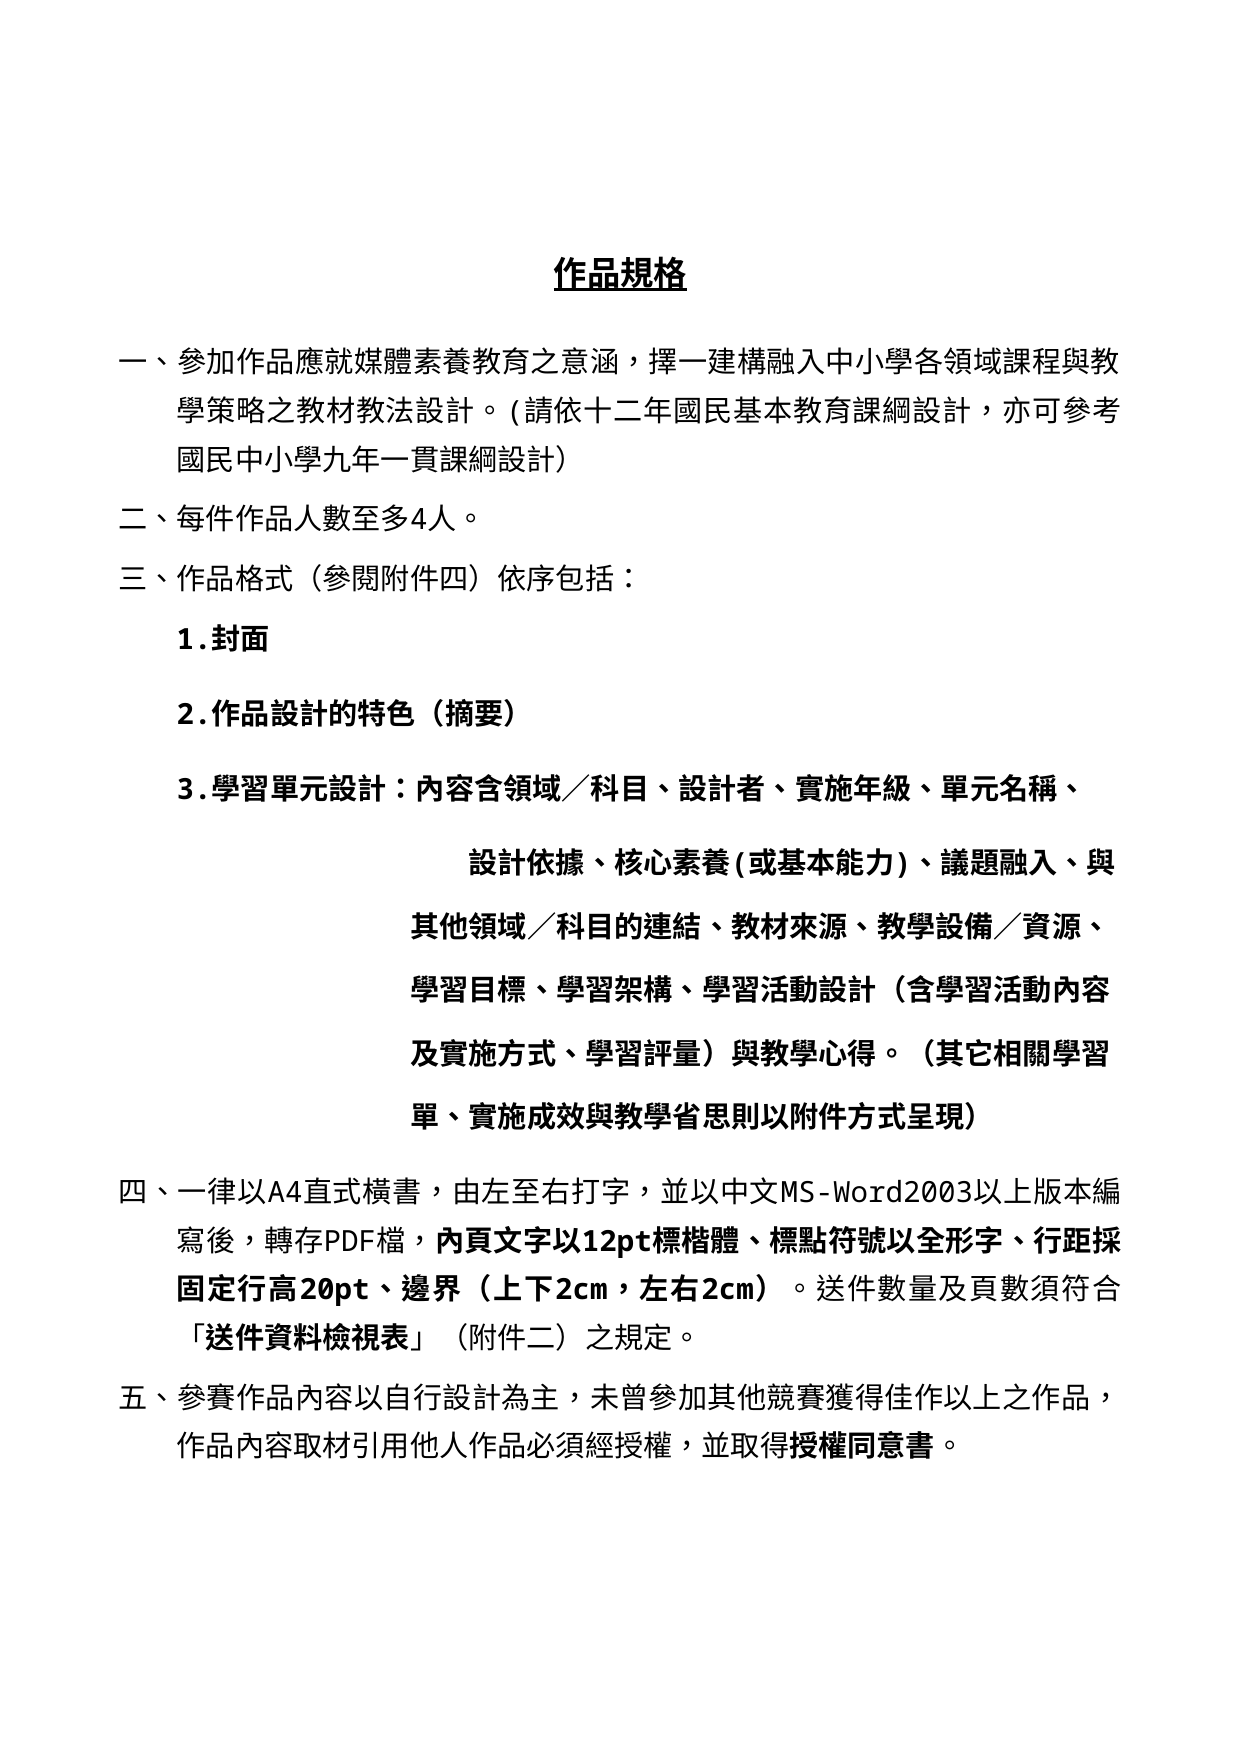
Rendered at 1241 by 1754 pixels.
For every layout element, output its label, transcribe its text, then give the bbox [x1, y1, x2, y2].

text 五、參賽作品內容以自行設計為主，未曾參加其他競賽獲得佳作以上之作品，作品內容取材引用他人作品必須經授權，並取得授權同意書。 [118, 1374, 1122, 1465]
text 1.封面 [118, 616, 1122, 658]
text 二、每件作品人數至多4人。 [118, 496, 1122, 538]
text 三、作品格式（參閱附件四）依序包括： [118, 556, 1122, 598]
text 設計依據、核心素養(或基本能力)、議題融入、與其他領域／科目的連結、教材來源、教學設備／資源、學習目標、學習架構、學習活動設計（含學習活動內容及實施方式、學習評量）與教學心得。（其它相關學習單、實施成效與教學省思則以附件方式呈現） [118, 840, 1122, 1136]
text 2.作品設計的特色（摘要） [118, 690, 1122, 733]
text 一、參加作品應就媒體素養教育之意涵，擇一建構融入中小學各領域課程與教學策略之教材教法設計。(請依十二年國民基本教育課綱設計，亦可參考國民中小學九年一貫課綱設計） [118, 339, 1122, 478]
text 四、一律以A4直式橫書，由左至右打字，並以中文MS-Word2003以上版本編寫後，轉存PDF檔，內頁文字以12pt標楷體、標點符號以全形字、行距採固定行高20pt、邊界（上下2cm，左右2cm）。送件數量及頁數須符合「送件資料檢視表」（附件二）之規定。 [118, 1168, 1122, 1357]
text 3.學習單元設計：內容含領域／科目、設計者、實施年級、單元名稱、 [118, 765, 1122, 808]
text 作品規格 [118, 247, 1122, 295]
